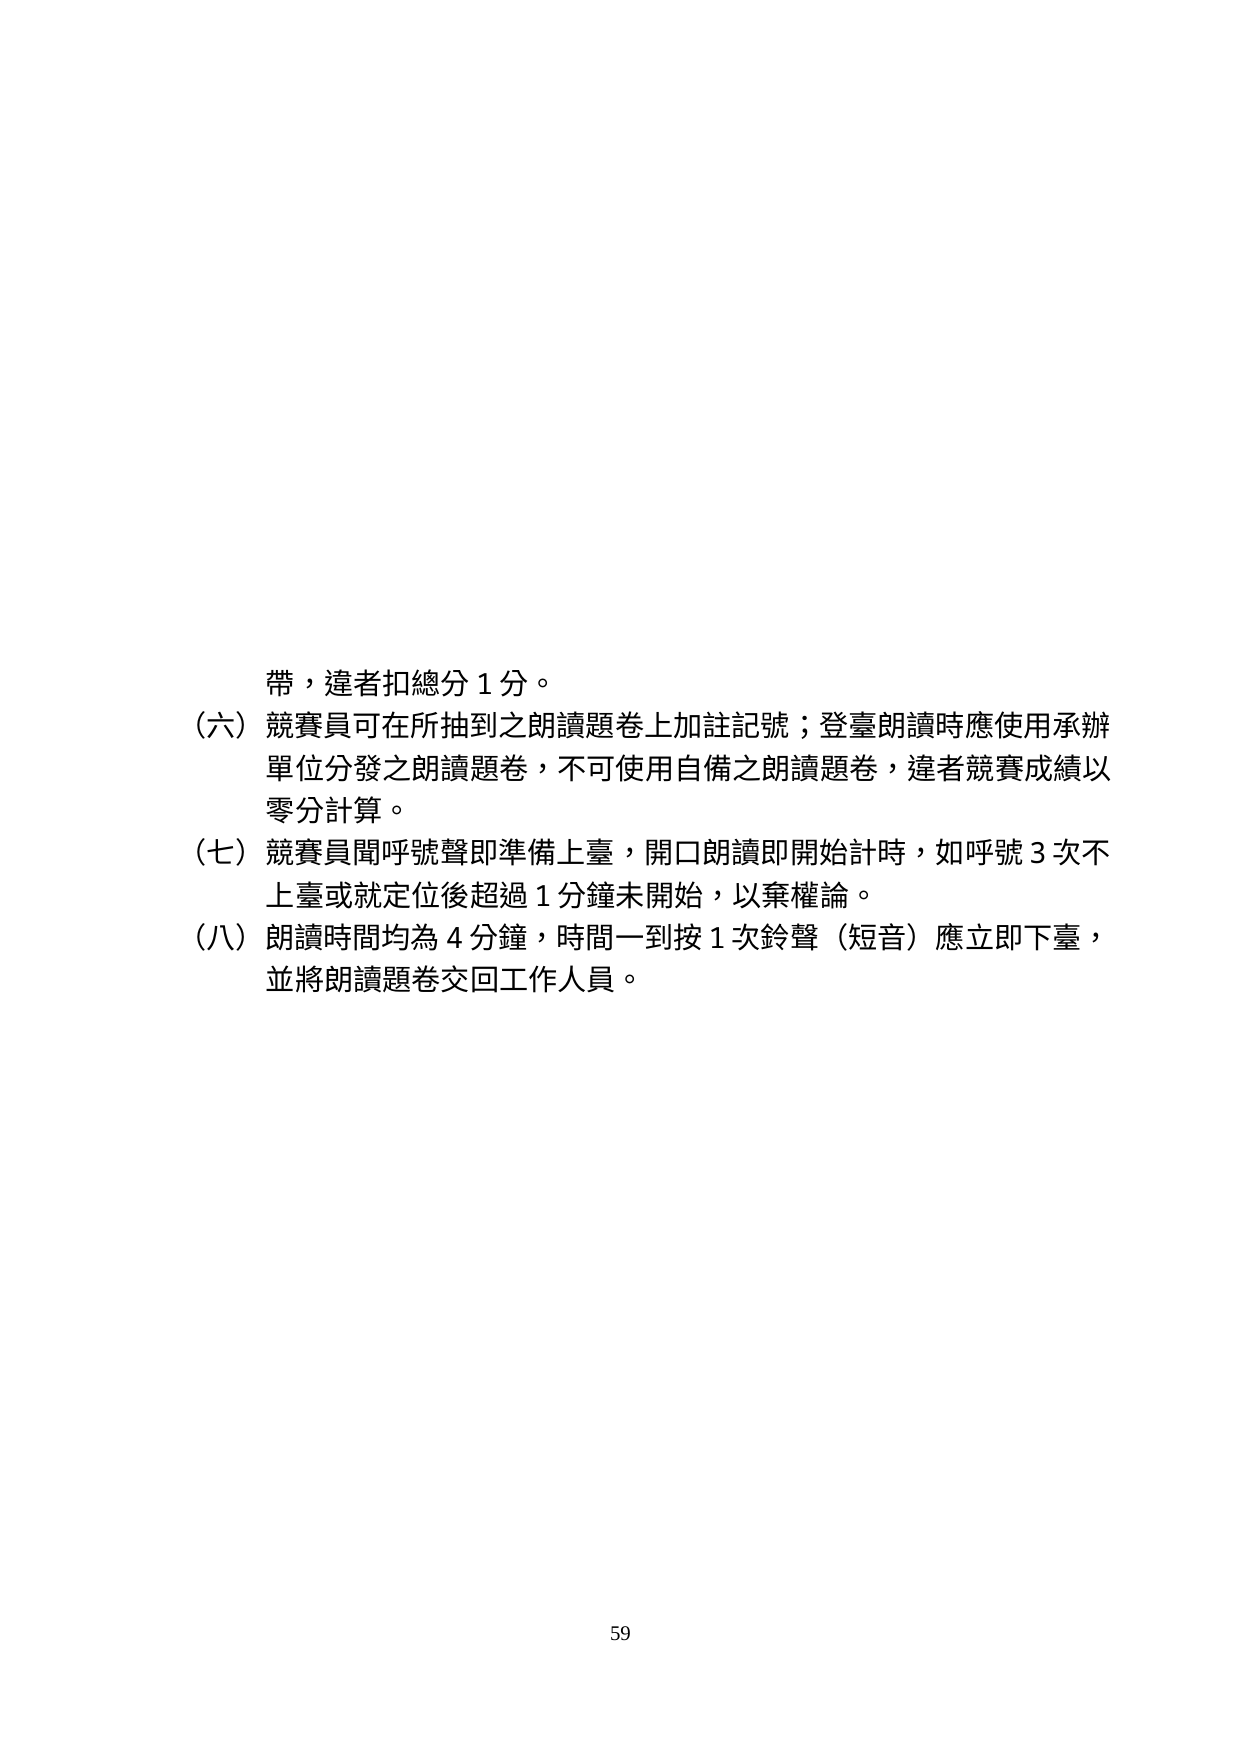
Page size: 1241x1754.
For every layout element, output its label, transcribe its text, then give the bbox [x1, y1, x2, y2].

text 帶，違者扣總分1分。 [177, 661, 1122, 703]
text （七）競賽員聞呼號聲即準備上臺，開口朗讀即開始計時，如呼號3次不上臺或就定位後超過1分鐘未開始，以棄權論。 [177, 830, 1122, 914]
text （八）朗讀時間均為4分鐘，時間一到按1次鈴聲（短音）應立即下臺，並將朗讀題卷交回工作人員。 [177, 914, 1122, 999]
text （六）競賽員可在所抽到之朗讀題卷上加註記號；登臺朗讀時應使用承辦單位分發之朗讀題卷，不可使用自備之朗讀題卷，違者競賽成績以零分計算。 [177, 703, 1122, 830]
